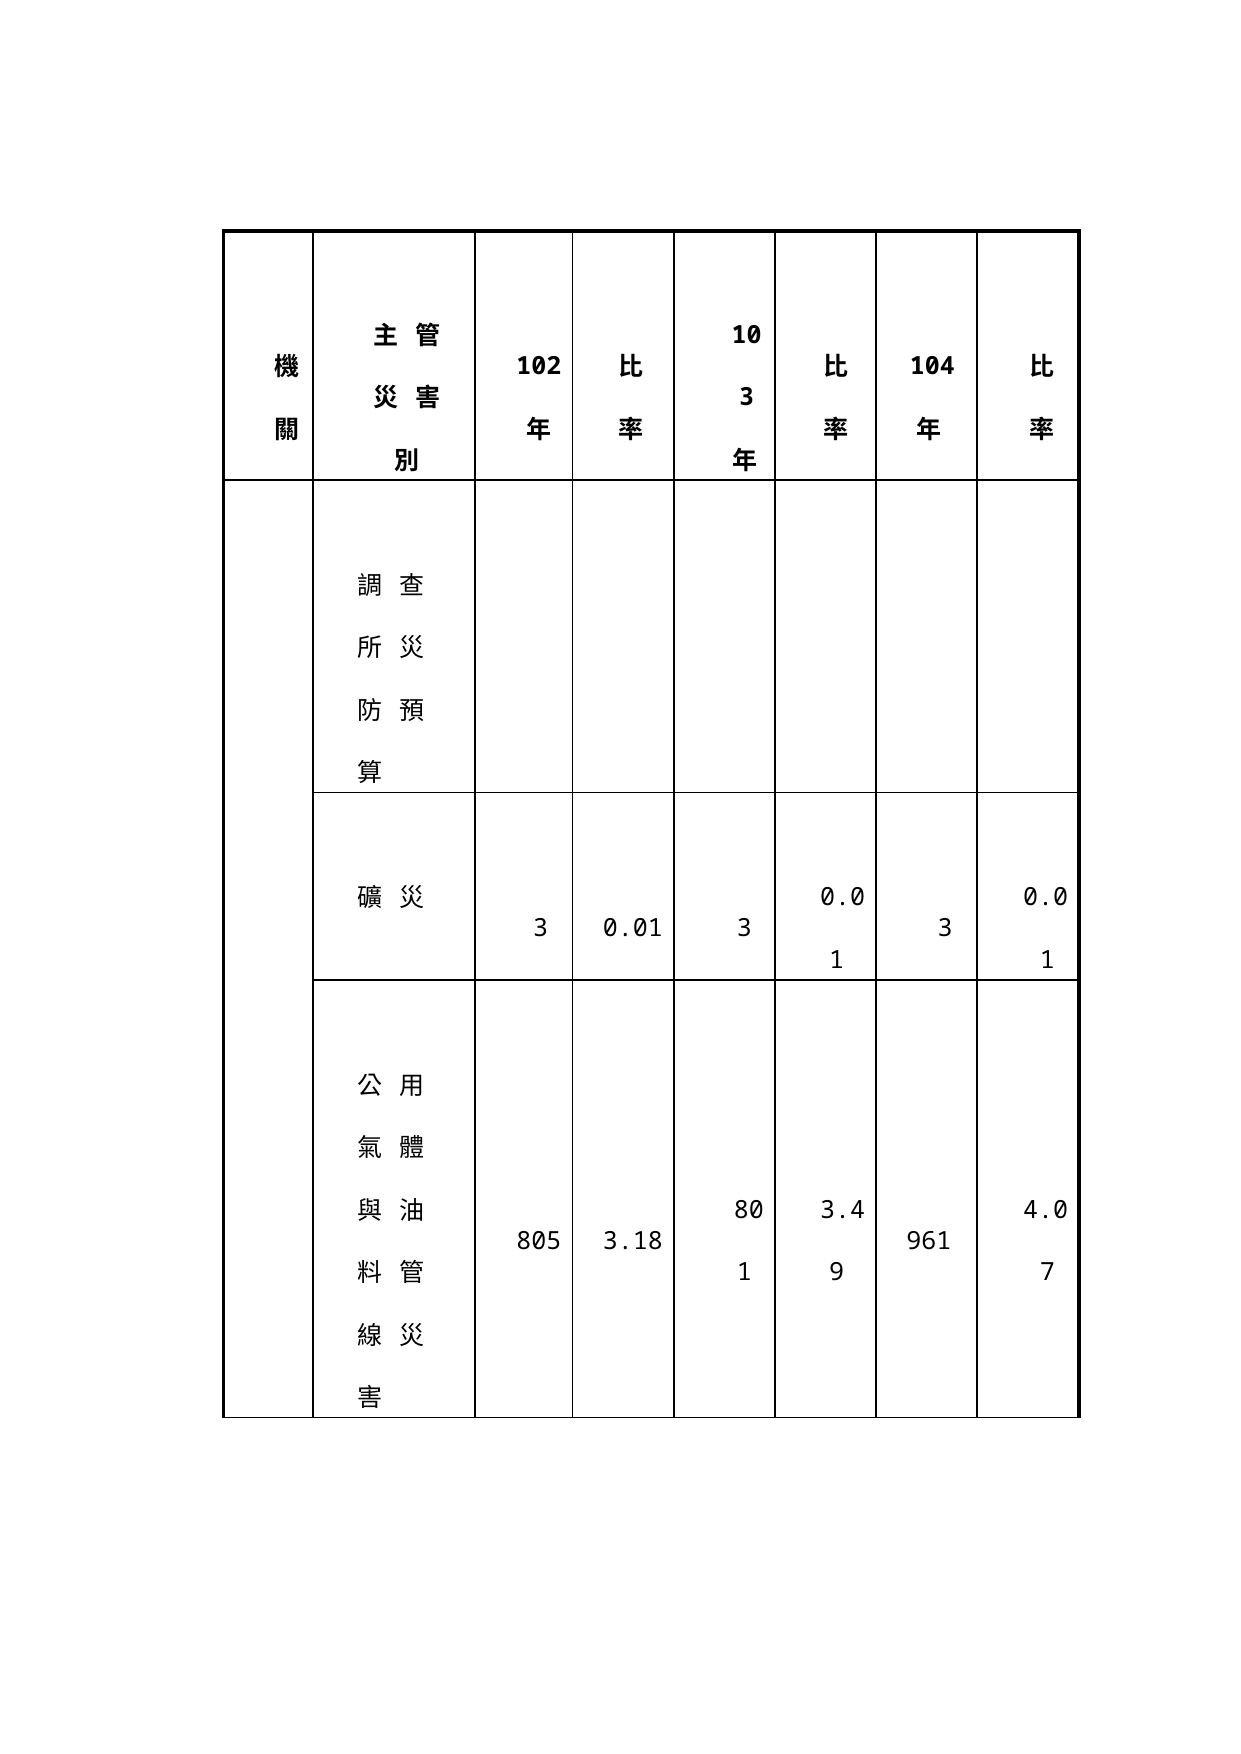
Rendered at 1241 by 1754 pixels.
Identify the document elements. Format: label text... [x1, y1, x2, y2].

table_header 比率 [776, 233, 875, 479]
table_cell 3 [675, 793, 774, 979]
table_cell 0.01 [978, 793, 1077, 979]
table_cell 0.01 [573, 793, 673, 979]
table_cell [573, 481, 673, 792]
table_cell [877, 481, 976, 792]
table_header 主管災害別 [314, 233, 474, 479]
table_cell 805 [476, 981, 572, 1417]
table_cell 801 [675, 981, 774, 1417]
table_header 102 年 [476, 233, 572, 479]
table_cell 公用氣體與油料管線災害 [314, 981, 474, 1417]
table_header 比率 [573, 233, 673, 479]
table_cell [476, 481, 572, 792]
table_cell [675, 481, 774, 792]
table_cell 0.01 [776, 793, 875, 979]
table_cell 961 [877, 981, 976, 1417]
table_header 機關 [225, 233, 312, 479]
table_cell 礦災 [314, 793, 474, 979]
table_cell [225, 481, 312, 1417]
table_cell 3 [476, 793, 572, 979]
table_cell 3 [877, 793, 976, 979]
table_cell 4.07 [978, 981, 1077, 1417]
table_cell [978, 481, 1077, 792]
table_cell 調查所災防預算 [314, 481, 474, 792]
table_cell 3.49 [776, 981, 875, 1417]
table_header 104 年 [877, 233, 976, 479]
table_header 比率 [978, 233, 1077, 479]
table_cell [776, 481, 875, 792]
table_cell 3.18 [573, 981, 673, 1417]
table_header 103 年 [675, 233, 774, 479]
